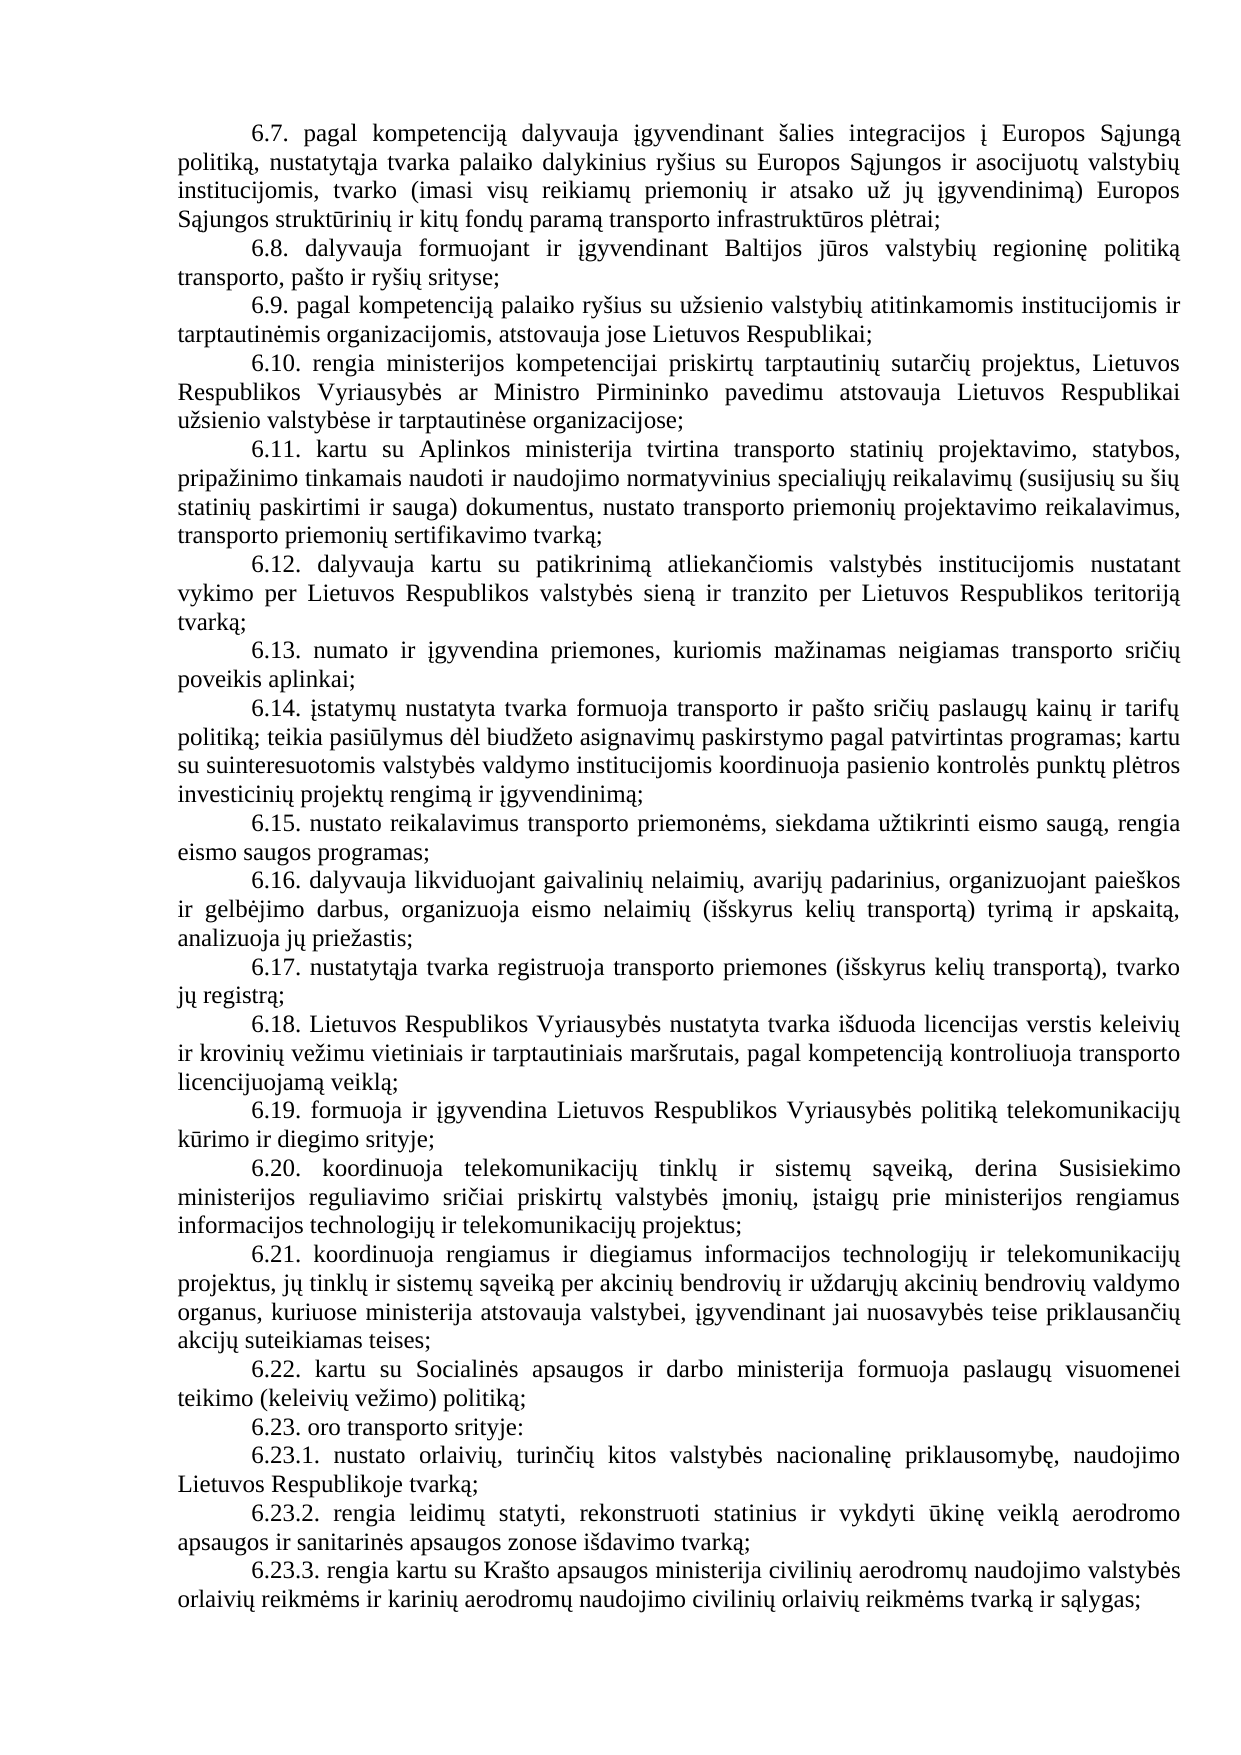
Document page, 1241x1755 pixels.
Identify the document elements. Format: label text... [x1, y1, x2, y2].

text 6.22. kartu su Socialinės apsaugos ir darbo ministerija formuoja paslaugų visuomenei teikimo (keleivių vežimo) politiką; [177, 1354, 1181, 1412]
text 6.19. formuoja ir įgyvendina Lietuvos Respublikos Vyriausybės politiką telekomunikacijų kūrimo ir diegimo srityje; [177, 1096, 1181, 1153]
text 6.9. pagal kompetenciją palaiko ryšius su užsienio valstybių atitinkamomis institucijomis ir tarptautinėmis organizacijomis, atstovauja jose Lietuvos Respublikai; [177, 291, 1181, 348]
text 6.23. oro transporto srityje: [177, 1412, 1181, 1441]
text 6.15. nustato reikalavimus transporto priemonėms, siekdama užtikrinti eismo saugą, rengia eismo saugos programas; [177, 808, 1181, 866]
text 6.8. dalyvauja formuojant ir įgyvendinant Baltijos jūros valstybių regioninę politiką transporto, pašto ir ryšių srityse; [177, 233, 1181, 291]
text 6.13. numato ir įgyvendina priemones, kuriomis mažinamas neigiamas transporto sričių poveikis aplinkai; [177, 636, 1181, 693]
text 6.23.1. nustato orlaivių, turinčių kitos valstybės nacionalinę priklausomybę, naudojimo Lietuvos Respublikoje tvarką; [177, 1441, 1181, 1498]
text 6.10. rengia ministerijos kompetencijai priskirtų tarptautinių sutarčių projektus, Lietuvos Respublikos Vyriausybės ar Ministro Pirmininko pavedimu atstovauja Lietuvos Respublikai užsienio valstybėse ir tarptautinėse organizacijose; [177, 348, 1181, 434]
text 6.23.3. rengia kartu su Krašto apsaugos ministerija civilinių aerodromų naudojimo valstybės orlaivių reikmėms ir karinių aerodromų naudojimo civilinių orlaivių reikmėms tvarką ir sąlygas; [177, 1556, 1181, 1613]
text 6.12. dalyvauja kartu su patikrinimą atliekančiomis valstybės institucijomis nustatant vykimo per Lietuvos Respublikos valstybės sieną ir tranzito per Lietuvos Respublikos teritoriją tvarką; [177, 549, 1181, 636]
text 6.17. nustatytąja tvarka registruoja transporto priemones (išskyrus kelių transportą), tvarko jų registrą; [177, 952, 1181, 1009]
text 6.16. dalyvauja likviduojant gaivalinių nelaimių, avarijų padarinius, organizuojant paieškos ir gelbėjimo darbus, organizuoja eismo nelaimių (išskyrus kelių transportą) tyrimą ir apskaitą, analizuoja jų priežastis; [177, 866, 1181, 952]
text 6.11. kartu su Aplinkos ministerija tvirtina transporto statinių projektavimo, statybos, pripažinimo tinkamais naudoti ir naudojimo normatyvinius specialiųjų reikalavimų (susijusių su šių statinių paskirtimi ir sauga) dokumentus, nustato transporto priemonių projektavimo reikalavimus, transporto priemonių sertifikavimo tvarką; [177, 434, 1181, 549]
text 6.21. koordinuoja rengiamus ir diegiamus informacijos technologijų ir telekomunikacijų projektus, jų tinklų ir sistemų sąveiką per akcinių bendrovių ir uždarųjų akcinių bendrovių valdymo organus, kuriuose ministerija atstovauja valstybei, įgyvendinant jai nuosavybės teise priklausančių akcijų suteikiamas teises; [177, 1239, 1181, 1354]
text 6.14. įstatymų nustatyta tvarka formuoja transporto ir pašto sričių paslaugų kainų ir tarifų politiką; teikia pasiūlymus dėl biudžeto asignavimų paskirstymo pagal patvirtintas programas; kartu su suinteresuotomis valstybės valdymo institucijomis koordinuoja pasienio kontrolės punktų plėtros investicinių projektų rengimą ir įgyvendinimą; [177, 693, 1181, 808]
text 6.18. Lietuvos Respublikos Vyriausybės nustatyta tvarka išduoda licencijas verstis keleivių ir krovinių vežimu vietiniais ir tarptautiniais maršrutais, pagal kompetenciją kontroliuoja transporto licencijuojamą veiklą; [177, 1009, 1181, 1096]
text 6.23.2. rengia leidimų statyti, rekonstruoti statinius ir vykdyti ūkinę veiklą aerodromo apsaugos ir sanitarinės apsaugos zonose išdavimo tvarką; [177, 1498, 1181, 1556]
text 6.20. koordinuoja telekomunikacijų tinklų ir sistemų sąveiką, derina Susisiekimo ministerijos reguliavimo sričiai priskirtų valstybės įmonių, įstaigų prie ministerijos rengiamus informacijos technologijų ir telekomunikacijų projektus; [177, 1153, 1181, 1239]
text 6.7. pagal kompetenciją dalyvauja įgyvendinant šalies integracijos į Europos Sąjungą politiką, nustatytąja tvarka palaiko dalykinius ryšius su Europos Sąjungos ir asocijuotų valstybių institucijomis, tvarko (imasi visų reikiamų priemonių ir atsako už jų įgyvendinimą) Europos Sąjungos struktūrinių ir kitų fondų paramą transporto infrastruktūros plėtrai; [177, 118, 1181, 233]
